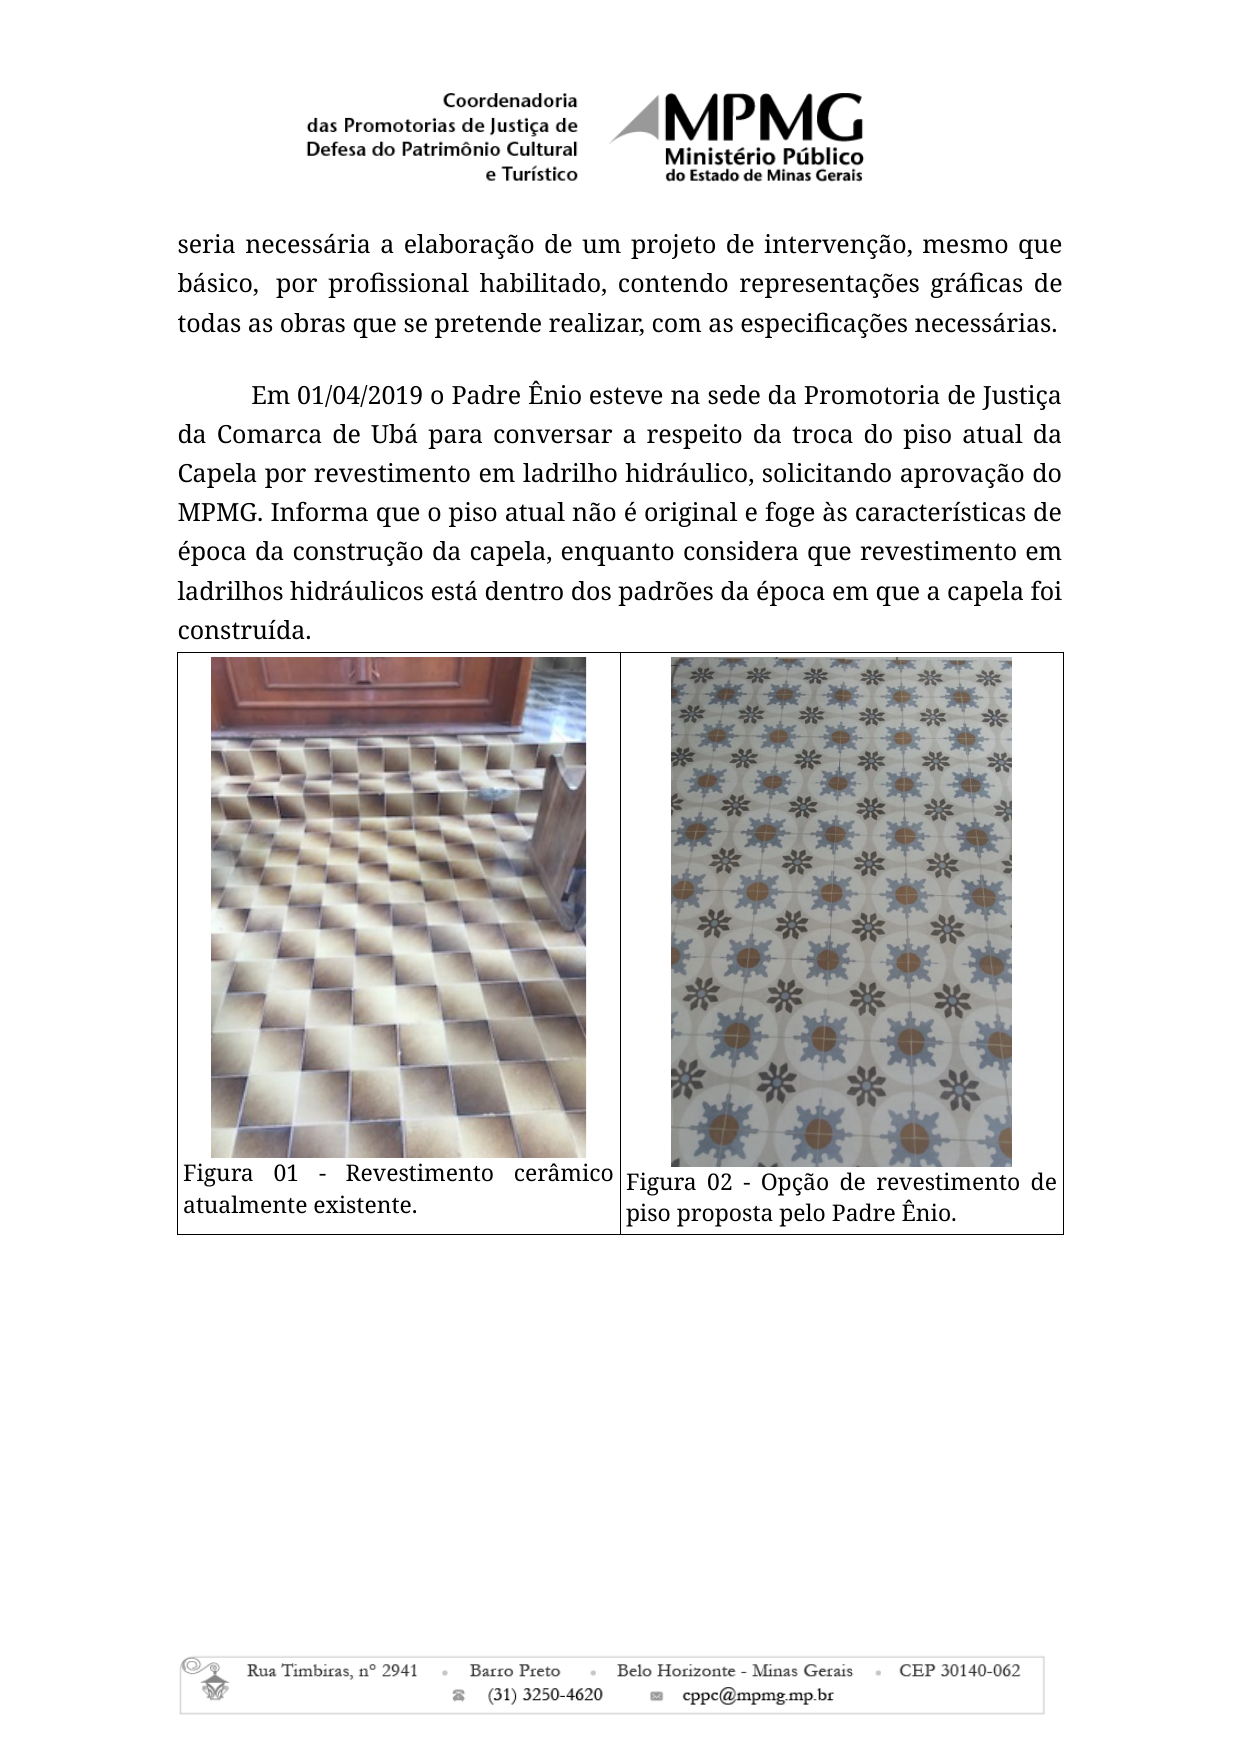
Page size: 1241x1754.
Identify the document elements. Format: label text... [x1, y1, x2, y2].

table_header Figura 01 - Revestimento cerâmico atualmente existente. [178, 653, 620, 1234]
picture [211, 657, 587, 1158]
picture [182, 65, 1058, 198]
picture [671, 657, 1012, 1167]
picture [168, 1648, 1049, 1716]
table_header Figura 02 - Opção de revestimento de piso proposta pelo Padre Ênio. [621, 653, 1063, 1234]
text Em 01/04/2019 o Padre Ênio esteve na sede da Promotoria de Justiça da Comarca de Ubá para conversar a respeito da troca do piso atual da Capela por revestimento em ladrilho hidráulico, solicitando aprovação do MPMG. Informa que o piso atual não é original e foge às características de época da construção da capela, enquanto considera que revestimento em ladrilhos hidráulicos está dentro dos padrões da época em que a capela foi construída. [177, 377, 1063, 646]
text seria necessária a elaboração de um projeto de intervenção, mesmo que básico, por profissional habilitado, contendo representações gráficas de todas as obras que se pretende realizar, com as especificações necessárias. [177, 227, 1063, 339]
